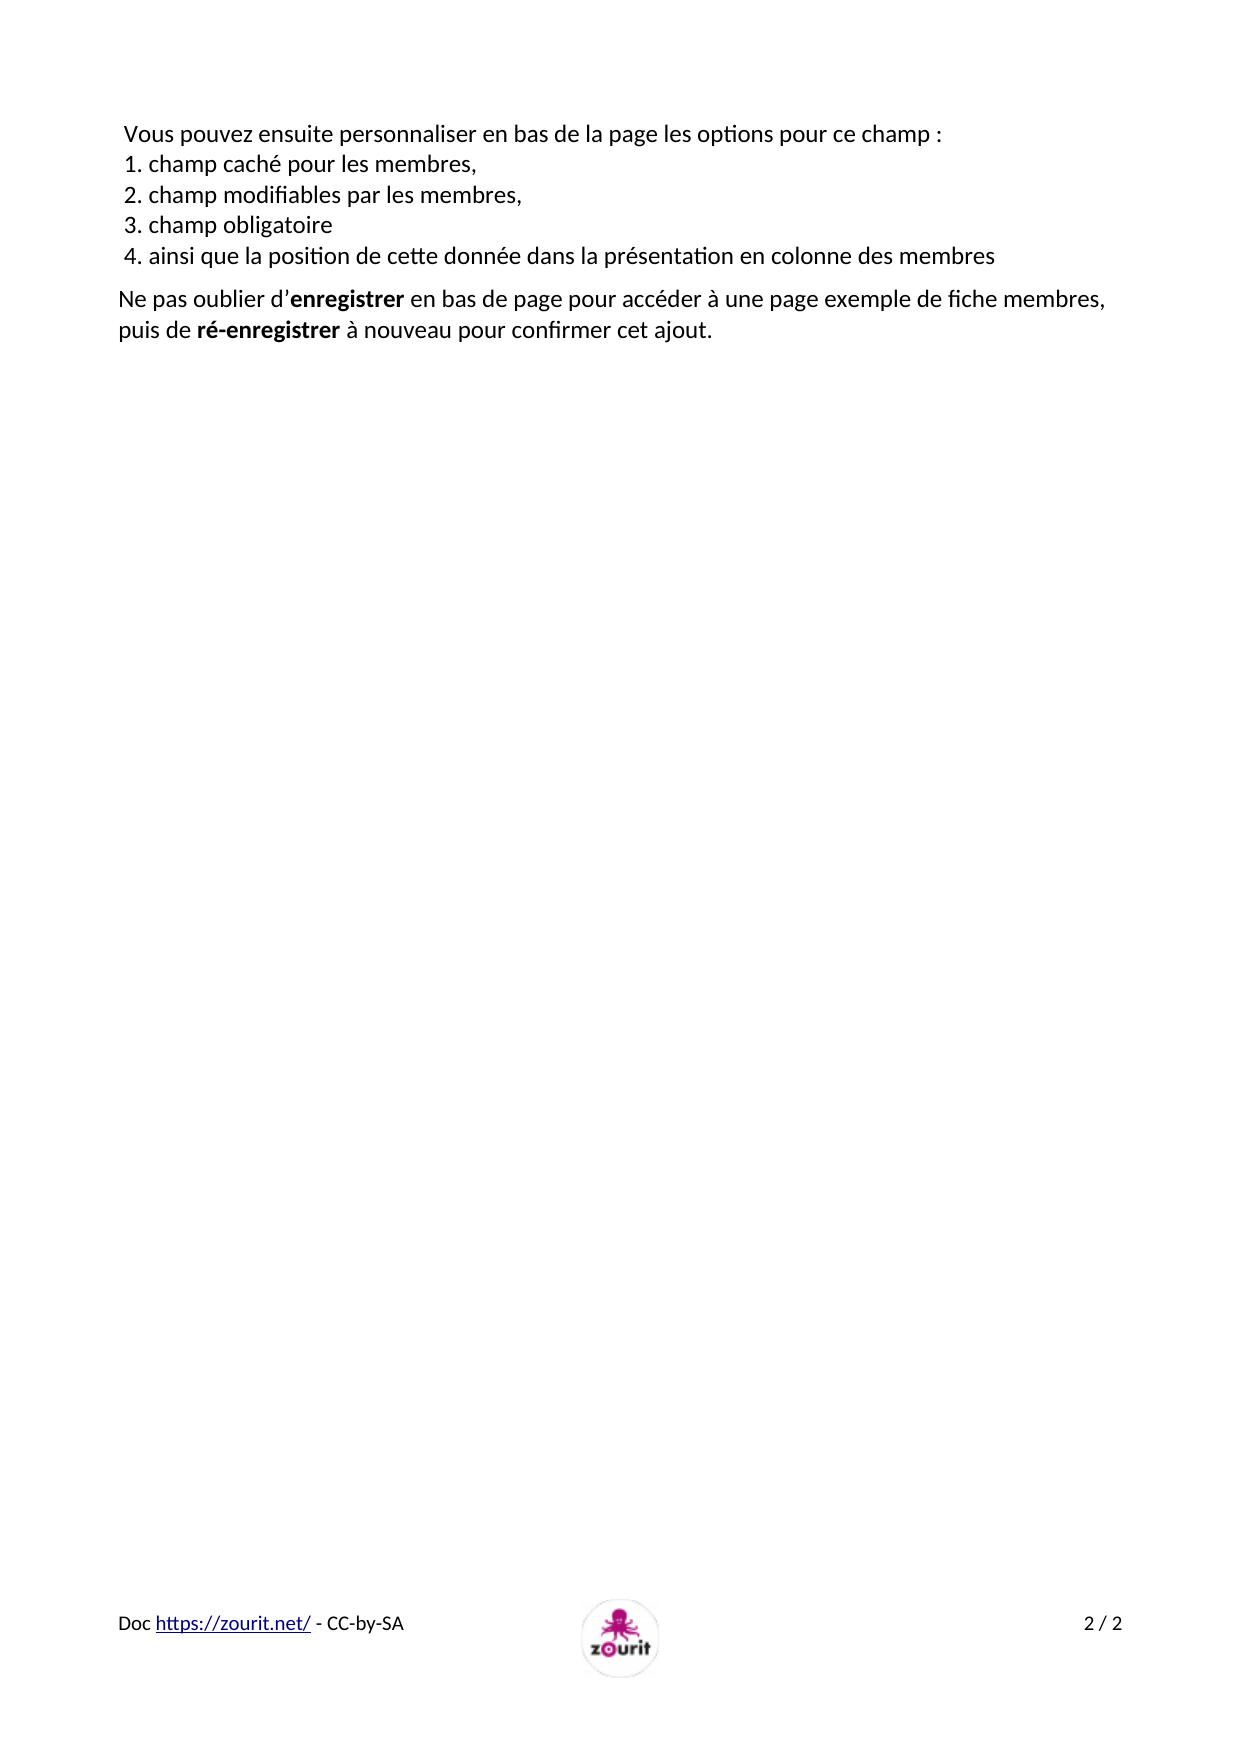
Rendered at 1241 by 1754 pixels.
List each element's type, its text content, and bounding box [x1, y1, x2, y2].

text Ne pas oublier d’enregistrer en bas de page pour accéder à une page exemple de fiche membres, puis de ré-enregistrer à nouveau pour confirmer cet ajout. [118, 283, 1122, 344]
text Vous pouvez ensuite personnaliser en bas de la page les options pour ce champ : 1. champ caché pour les membres, 2. champ modifiables par les membres, 3. champ obligatoire 4. ainsi que la position de cette donnée dans la présentation en colonne des membres [118, 118, 1122, 271]
picture [581, 1599, 660, 1678]
